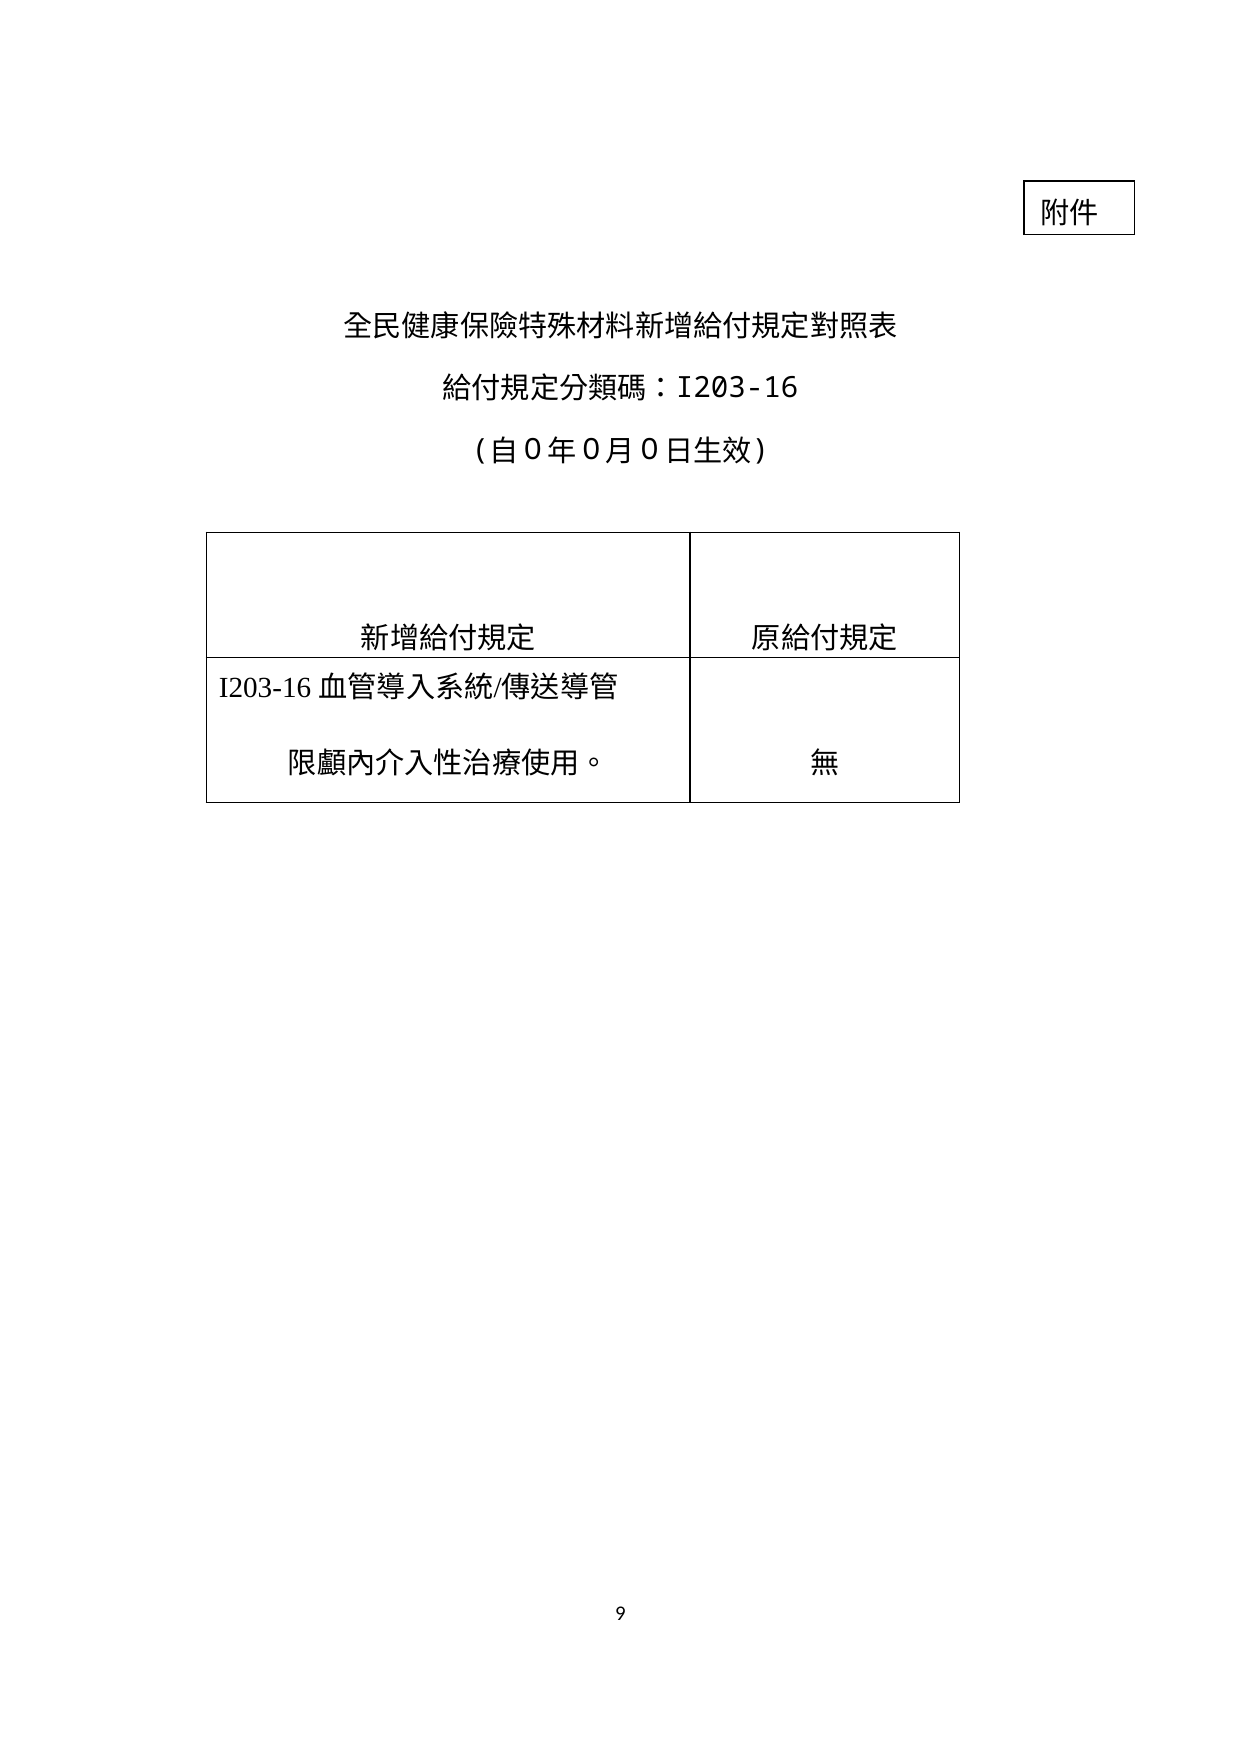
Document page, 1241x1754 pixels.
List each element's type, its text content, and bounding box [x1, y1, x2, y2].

text 給付規定分類碼：I203-16 [136, 344, 1104, 407]
text (自Ο年Ο月Ο日生效) [136, 407, 1104, 469]
table_header 原給付規定 [691, 533, 959, 657]
table_header 新增給付規定 [207, 533, 689, 657]
text 全民健康保險特殊材料新增給付規定對照表 [136, 282, 1104, 344]
text 附件3 [1040, 189, 1119, 226]
table_cell I203-16 血管導入系統/傳送導管 限顱內介入性治療使用。 [207, 658, 689, 802]
table_cell 無 [691, 658, 959, 802]
